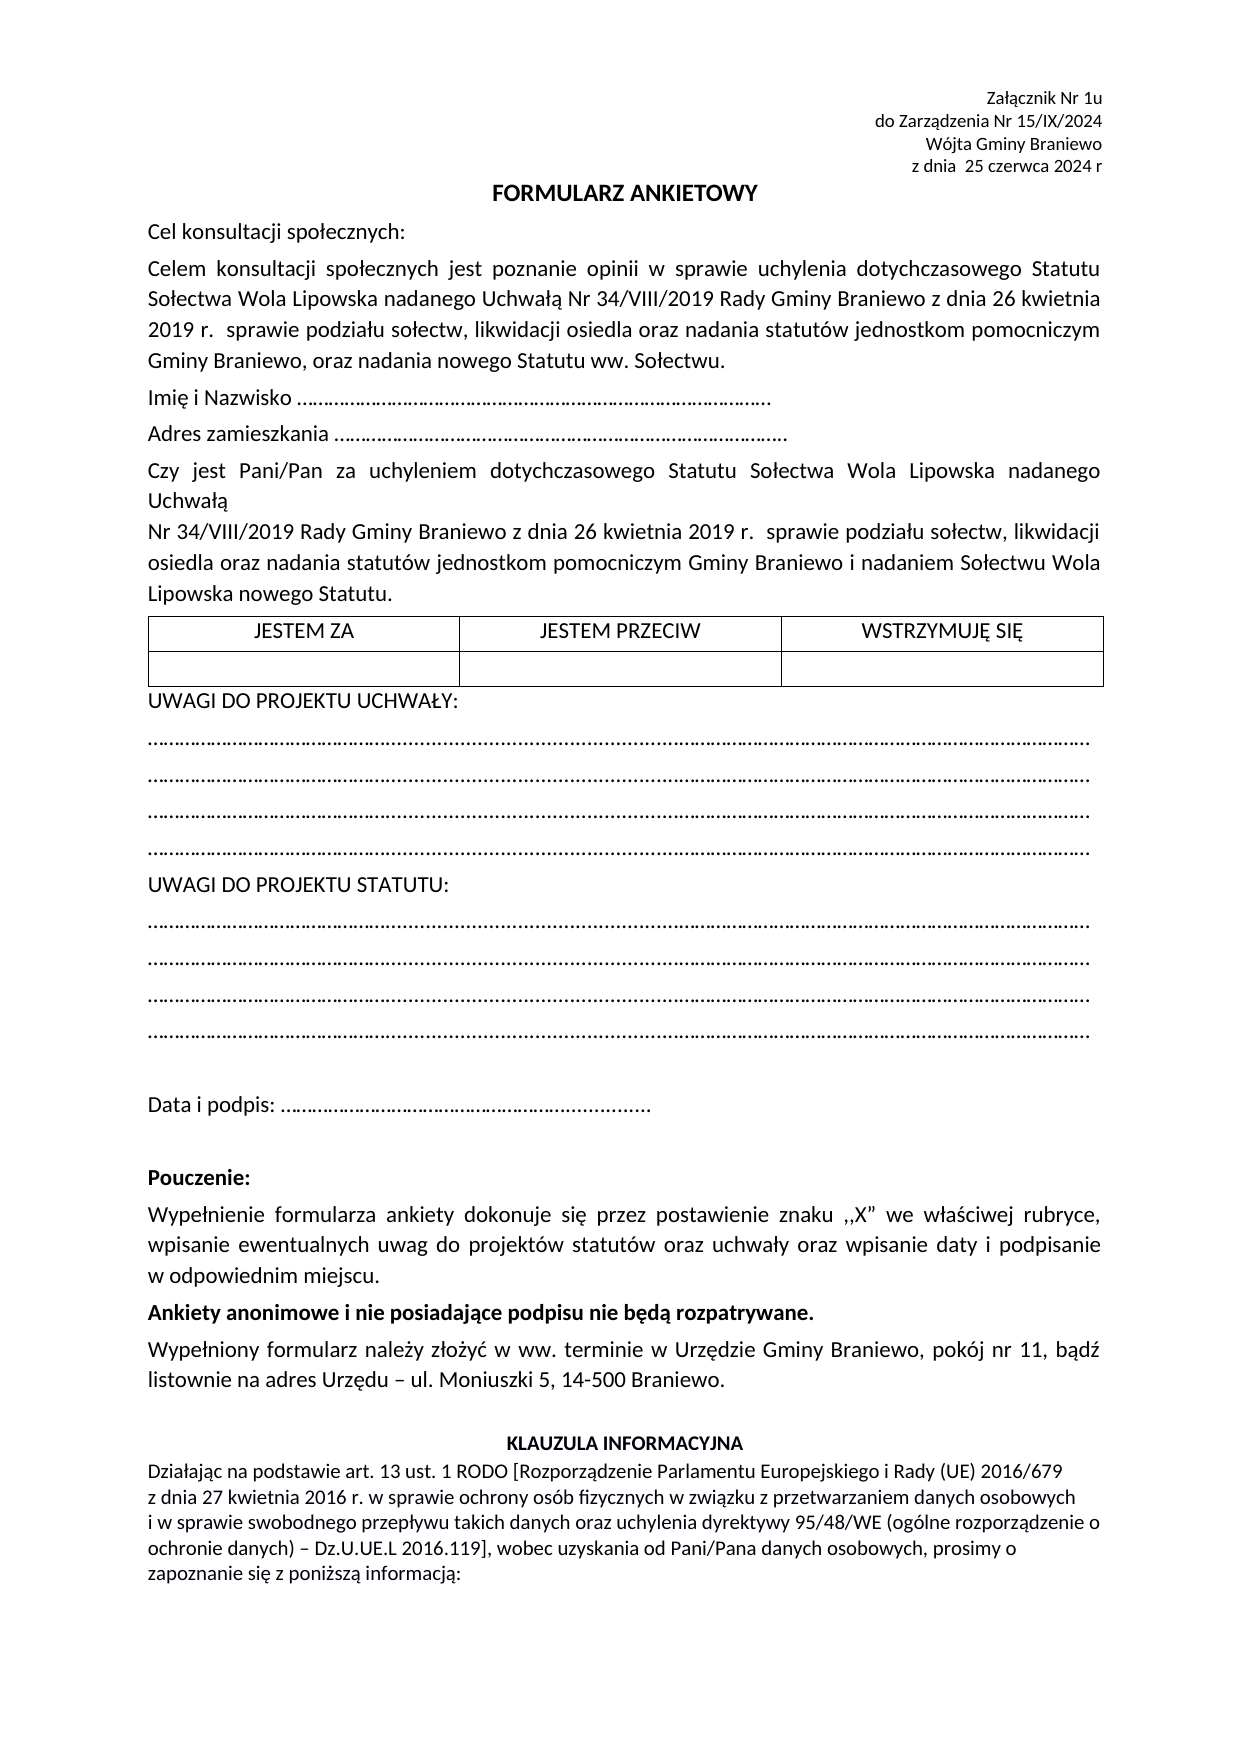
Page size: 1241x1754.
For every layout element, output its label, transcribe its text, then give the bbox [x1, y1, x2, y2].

table_header JESTEM PRZECIW [460, 617, 781, 651]
text z dnia 25 czerwca 2024 r [148, 155, 1102, 178]
table_cell [782, 652, 1103, 686]
text ………………………………………...................................................…………………………………………………………………… [148, 1017, 1102, 1044]
text Wójta Gminy Braniewo [148, 132, 1102, 155]
table_cell [460, 652, 781, 686]
text Data i podpis: ………………………………………………............... [148, 1090, 1102, 1118]
text Wypełnienie formularza ankiety dokonuje się przez postawienie znaku ,,X” we właściwej rubryce, wpisanie ewentualnych uwag do projektów statutów oraz uchwały oraz wpisanie daty i podpisanie w odpowiednim miejscu. [148, 1200, 1102, 1289]
text ………………………………………...................................................…………………………………………………………………… [148, 943, 1102, 971]
text ………………………………………...................................................…………………………………………………………………… [148, 723, 1102, 751]
text Załącznik Nr 1u do Zarządzenia Nr 15/IX/2024 [148, 86, 1102, 132]
text Cel konsultacji społecznych: [148, 217, 1102, 245]
text Imię i Nazwisko ……………………………………………………………………………… [148, 383, 1102, 411]
text Pouczenie: [148, 1163, 1102, 1191]
subtitle FORMULARZ ANKIETOWY [148, 178, 1102, 208]
table_header JESTEM ZA [149, 617, 459, 651]
text Adres zamieszkania ………………………………………………………………………….. [148, 419, 1102, 447]
text ………………………………………...................................................…………………………………………………………………… [148, 980, 1102, 1008]
text Wypełniony formularz należy złożyć w ww. terminie w Urzędzie Gminy Braniewo, pokój nr 11, bądź listownie na adres Urzędu – ul. Moniuszki 5, 14-500 Braniewo. [148, 1335, 1102, 1393]
text Celem konsultacji społecznych jest poznanie opinii w sprawie uchylenia dotychczasowego Statutu Sołectwa Wola Lipowska nadanego Uchwałą Nr 34/VIII/2019 Rady Gminy Braniewo z dnia 26 kwietnia 2019 r. sprawie podziału sołectw, likwidacji osiedla oraz nadania statutów jednostkom pomocniczym Gminy Braniewo, oraz nadania nowego Statutu ww. Sołectwu. [148, 254, 1102, 374]
text Działając na podstawie art. 13 ust. 1 RODO [Rozporządzenie Parlamentu Europejskiego i Rady (UE) 2016/679 z dnia 27 kwietnia 2016 r. w sprawie ochrony osób fizycznych w związku z przetwarzaniem danych osobowych i w sprawie swobodnego przepływu takich danych oraz uchylenia dyrektywy 95/48/WE (ogólne rozporządzenie o ochronie danych) – Dz.U.UE.L 2016.119], wobec uzyskania od Pani/Pana danych osobowych, prosimy o zapoznanie się z poniższą informacją: [148, 1459, 1102, 1586]
text ………………………………………...................................................…………………………………………………………………… [148, 760, 1102, 788]
text UWAGI DO PROJEKTU STATUTU: [148, 870, 1102, 898]
text Ankiety anonimowe i nie posiadające podpisu nie będą rozpatrywane. [148, 1298, 1102, 1326]
text ………………………………………...................................................…………………………………………………………………… [148, 797, 1102, 824]
text UWAGI DO PROJEKTU UCHWAŁY: [148, 687, 1102, 714]
text Czy jest Pani/Pan za uchyleniem dotychczasowego Statutu Sołectwa Wola Lipowska nadanego Uchwałą Nr 34/VIII/2019 Rady Gminy Braniewo z dnia 26 kwietnia 2019 r. sprawie podziału sołectw, likwidacji osiedla oraz nadania statutów jednostkom pomocniczym Gminy Braniewo i nadaniem Sołectwu Wola Lipowska nowego Statutu. [148, 456, 1102, 607]
table_header WSTRZYMUJĘ SIĘ [782, 617, 1103, 651]
text ………………………………………...................................................…………………………………………………………………… [148, 833, 1102, 861]
text KLAUZULA INFORMACYJNA [148, 1430, 1102, 1456]
text ………………………………………...................................................…………………………………………………………………… [148, 907, 1102, 934]
table_cell [149, 652, 459, 686]
